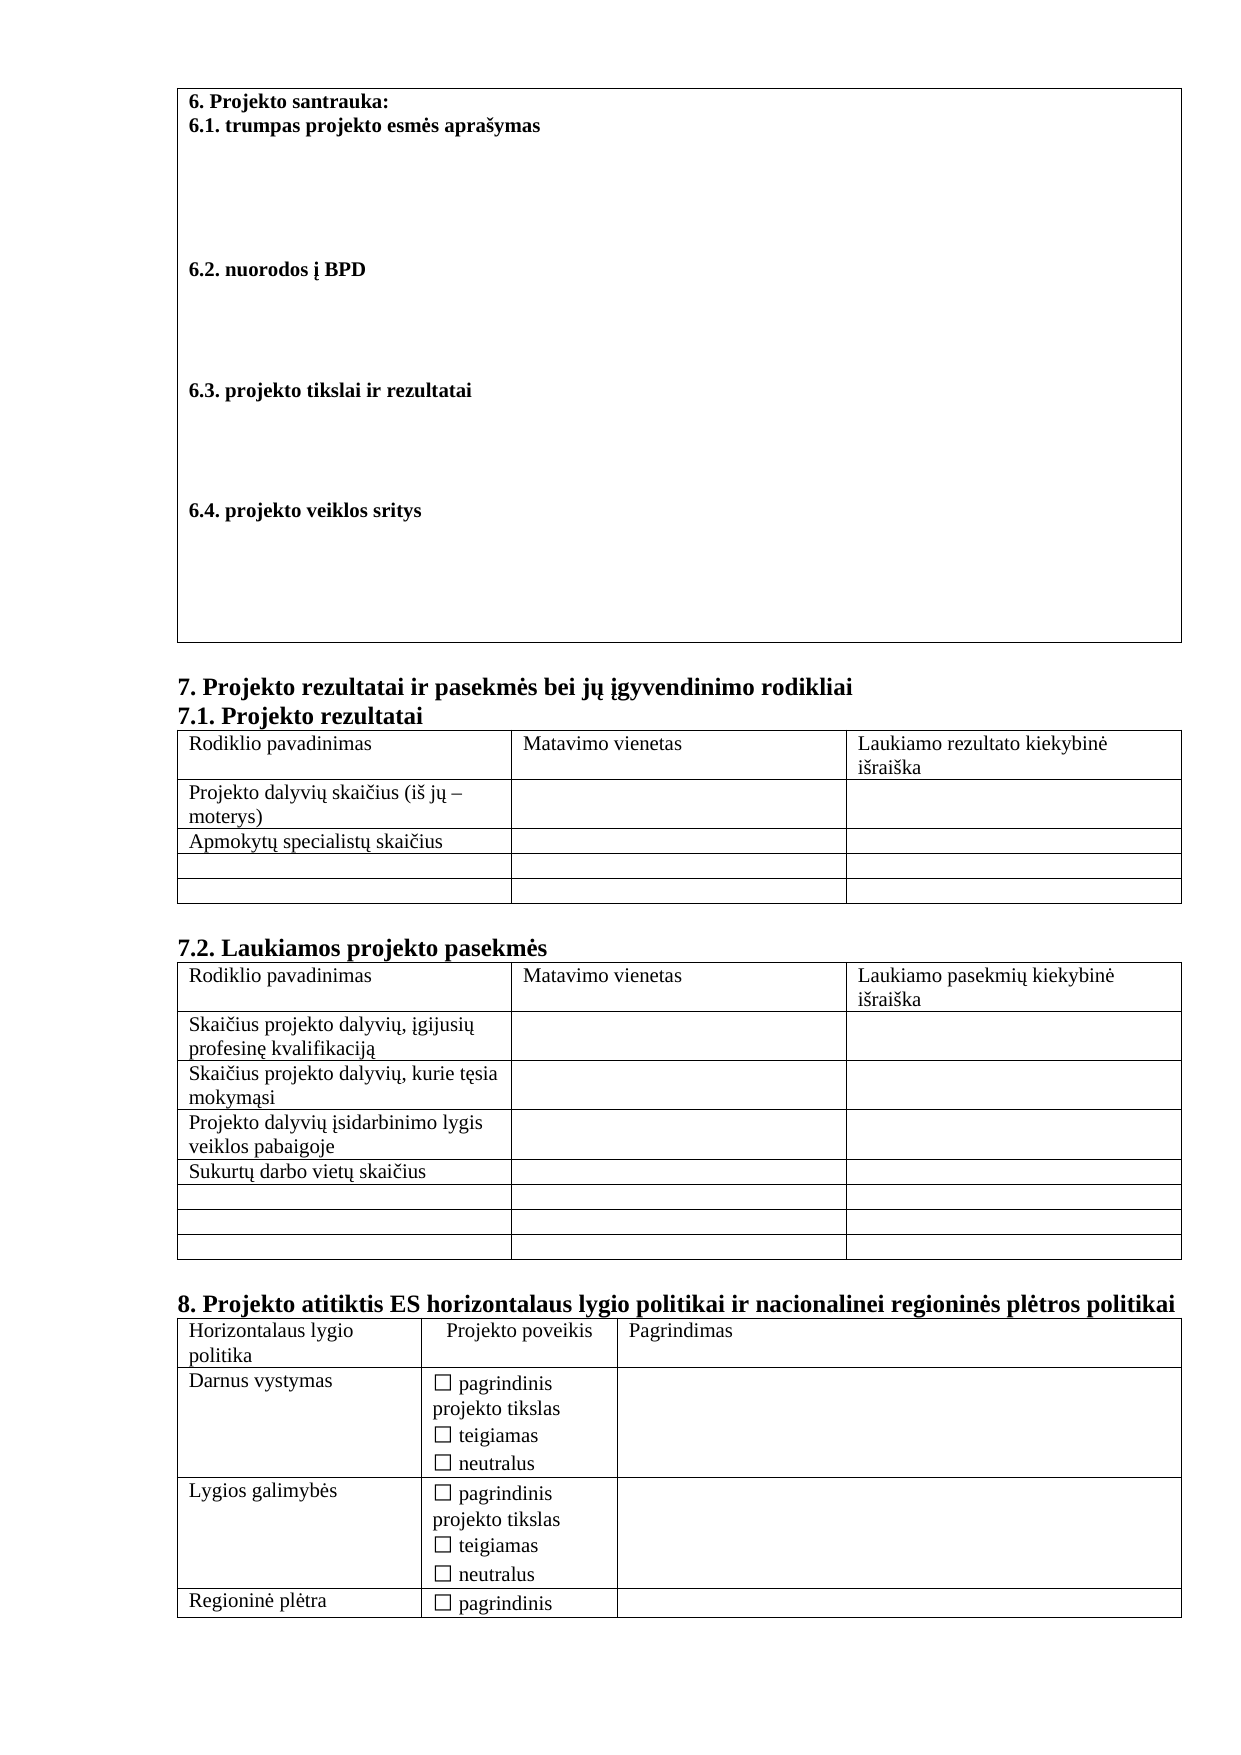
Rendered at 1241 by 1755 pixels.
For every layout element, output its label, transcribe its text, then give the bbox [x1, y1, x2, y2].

table_cell [847, 1210, 1181, 1234]
table_header Matavimo vienetas [512, 963, 846, 1011]
table_cell [178, 1235, 511, 1259]
text 7.1. Projekto rezultatai [177, 701, 1181, 729]
table_header Laukiamo rezultato kiekybinė išraiška [847, 731, 1181, 779]
table_cell ⬜ pagrindinis projekto tikslas ⬜ teigiamas ⬜ neutralus [422, 1478, 617, 1587]
table_header Laukiamo pasekmių kiekybinė išraiška [847, 963, 1181, 1011]
table_cell Lygios galimybės [178, 1478, 421, 1587]
table_cell [847, 780, 1181, 828]
table_cell [512, 1110, 846, 1158]
table_cell ⬜ pagrindinis projekto tikslas ⬜ teigiamas ⬜ neutralus [422, 1368, 617, 1477]
table_cell [178, 879, 511, 903]
table_cell [847, 1061, 1181, 1109]
table_header 6. Projekto santrauka: 6.1. trumpas projekto esmės aprašymas 6.2. nuorodos į BPD 6.3. projekto tikslai ir rezultatai 6.4. projekto veiklos sritys [178, 89, 1181, 642]
table_cell [847, 829, 1181, 853]
table_cell [512, 879, 846, 903]
table_header Horizontalaus lygio politika [178, 1319, 421, 1367]
table_cell Projekto dalyvių skaičius (iš jų – moterys) [178, 780, 511, 828]
table_cell [618, 1589, 1181, 1617]
table_cell [512, 854, 846, 878]
table_cell Projekto dalyvių įsidarbinimo lygis veiklos pabaigoje [178, 1110, 511, 1158]
table_cell [512, 1061, 846, 1109]
table_cell [847, 1110, 1181, 1158]
table_cell [512, 1160, 846, 1183]
table_cell Skaičius projekto dalyvių, kurie tęsia mokymąsi [178, 1061, 511, 1109]
table_header Rodiklio pavadinimas [178, 731, 511, 779]
table_cell [618, 1368, 1181, 1477]
table_cell [178, 1210, 511, 1234]
table_cell Sukurtų darbo vietų skaičius [178, 1160, 511, 1183]
text 7. Projekto rezultatai ir pasekmės bei jų įgyvendinimo rodikliai [177, 672, 1181, 701]
table_cell [178, 1185, 511, 1209]
table_cell [847, 1185, 1181, 1209]
table_cell [847, 1160, 1181, 1183]
table_cell [512, 1235, 846, 1259]
table_cell Darnus vystymas [178, 1368, 421, 1477]
table_cell [512, 1210, 846, 1234]
table_cell [847, 854, 1181, 878]
table_cell Apmokytų specialistų skaičius [178, 829, 511, 853]
table_cell ⬜ pagrindinis [422, 1589, 617, 1617]
table_header Matavimo vienetas [512, 731, 846, 779]
table_cell Regioninė plėtra [178, 1589, 421, 1617]
table_cell [847, 1235, 1181, 1259]
table_header Pagrindimas [618, 1319, 1181, 1367]
text 7.2. Laukiamos projekto pasekmės [177, 933, 1181, 962]
table_cell [512, 1012, 846, 1060]
table_cell [847, 1012, 1181, 1060]
table_cell [618, 1478, 1181, 1587]
table_cell [178, 854, 511, 878]
table_header Rodiklio pavadinimas [178, 963, 511, 1011]
table_header Projekto poveikis [422, 1319, 617, 1367]
table_cell [512, 829, 846, 853]
table_cell [512, 780, 846, 828]
table_cell [847, 879, 1181, 903]
table_cell Skaičius projekto dalyvių, įgijusių profesinę kvalifikaciją [178, 1012, 511, 1060]
text 8. Projekto atitiktis ES horizontalaus lygio politikai ir nacionalinei regioninės plėtros politikai [177, 1289, 1181, 1317]
table_cell [512, 1185, 846, 1209]
